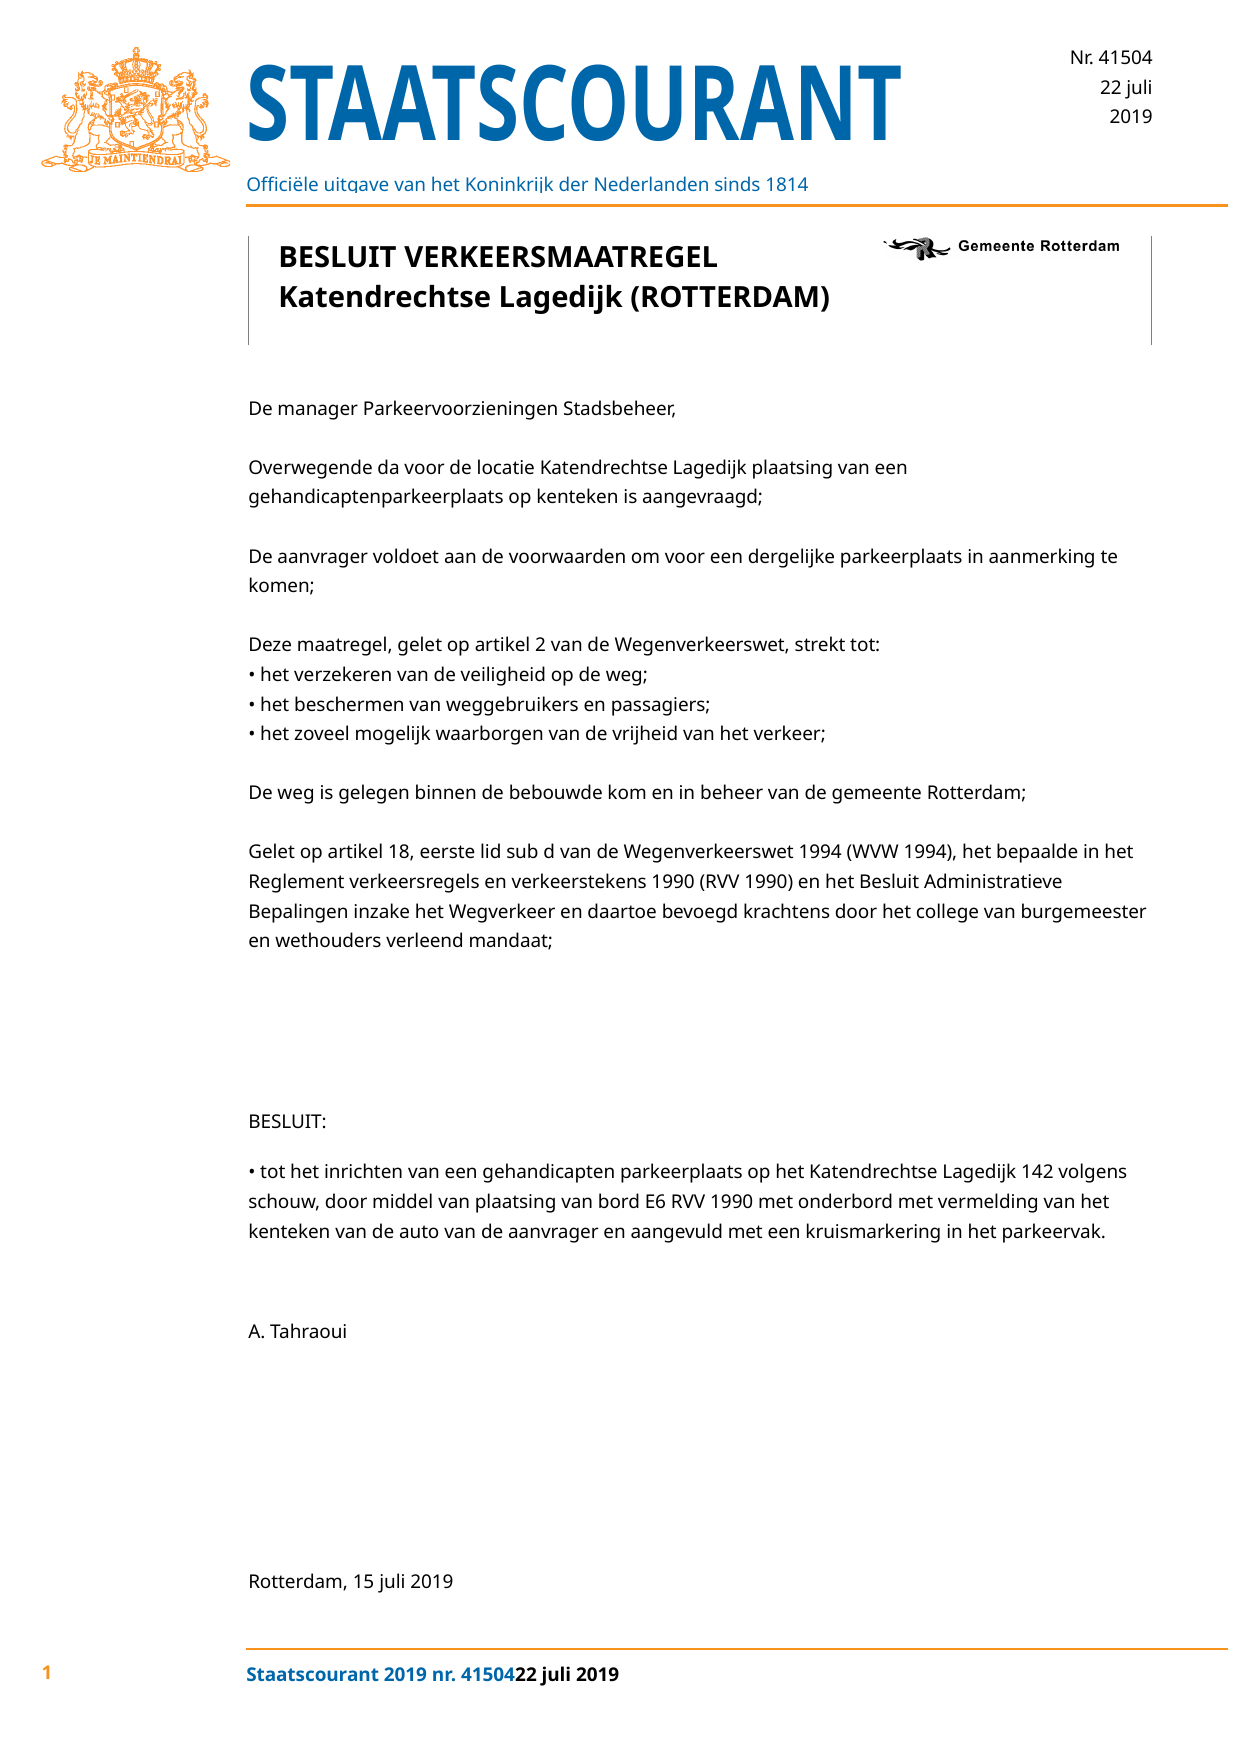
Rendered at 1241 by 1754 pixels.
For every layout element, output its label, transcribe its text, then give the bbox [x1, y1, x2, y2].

text De weg is gelegen binnen de bebouwde kom en in beheer van de gemeente Rotterdam; [248, 779, 1152, 805]
text Gelet op artikel 18, eerste lid sub d van de Wegenverkeerswet 1994 (WVW 1994), het bepaalde in het Reglement verkeersregels en verkeerstekens 1990 (RVV 1990) en het Besluit Administratieve Bepalingen inzake het Wegverkeer en daartoe bevoegd krachtens door het college van burgemeester en wethouders verleend mandaat; [248, 839, 1152, 953]
text Deze maatregel, gelet op artikel 2 van de Wegenverkeerswet, strekt tot: [248, 632, 1152, 657]
text Overwegende da voor de locatie Katendrechtse Lagedijk plaatsing van een gehandicaptenparkeerplaats op kenteken is aangevraagd; [248, 454, 1152, 509]
text • het verzekeren van de veiligheid op de weg; [248, 661, 1152, 687]
text A. Tahraoui [248, 1319, 1152, 1344]
text De manager Parkeervoorzieningen Stadsbeheer, [248, 395, 1152, 421]
text • het zoveel mogelijk waarborgen van de vrijheid van het verkeer; [248, 720, 1152, 746]
table_header [850, 236, 1151, 345]
text De aanvrager voldoet aan de voorwaarden om voor een dergelijke parkeerplaats in aanmerking te komen; [248, 543, 1152, 598]
picture [882, 236, 1119, 261]
text • tot het inrichten van een gehandicapten parkeerplaats op het Katendrechtse Lagedijk 142 volgens schouw, door middel van plaatsing van bord E6 RVV 1990 met onderbord met vermelding van het kenteken van de auto van de aanvrager en aangevuld met een kruismarkering in het parkeervak. [248, 1159, 1152, 1244]
text Rotterdam, 15 juli 2019 [248, 1568, 1152, 1594]
table_header BESLUIT VERKEERSMAATREGEL Katendrechtse Lagedijk (ROTTERDAM) [249, 236, 850, 345]
text BESLUIT: [248, 1108, 1152, 1134]
picture [41, 47, 231, 172]
text • het beschermen van weggebruikers en passagiers; [248, 691, 1152, 717]
